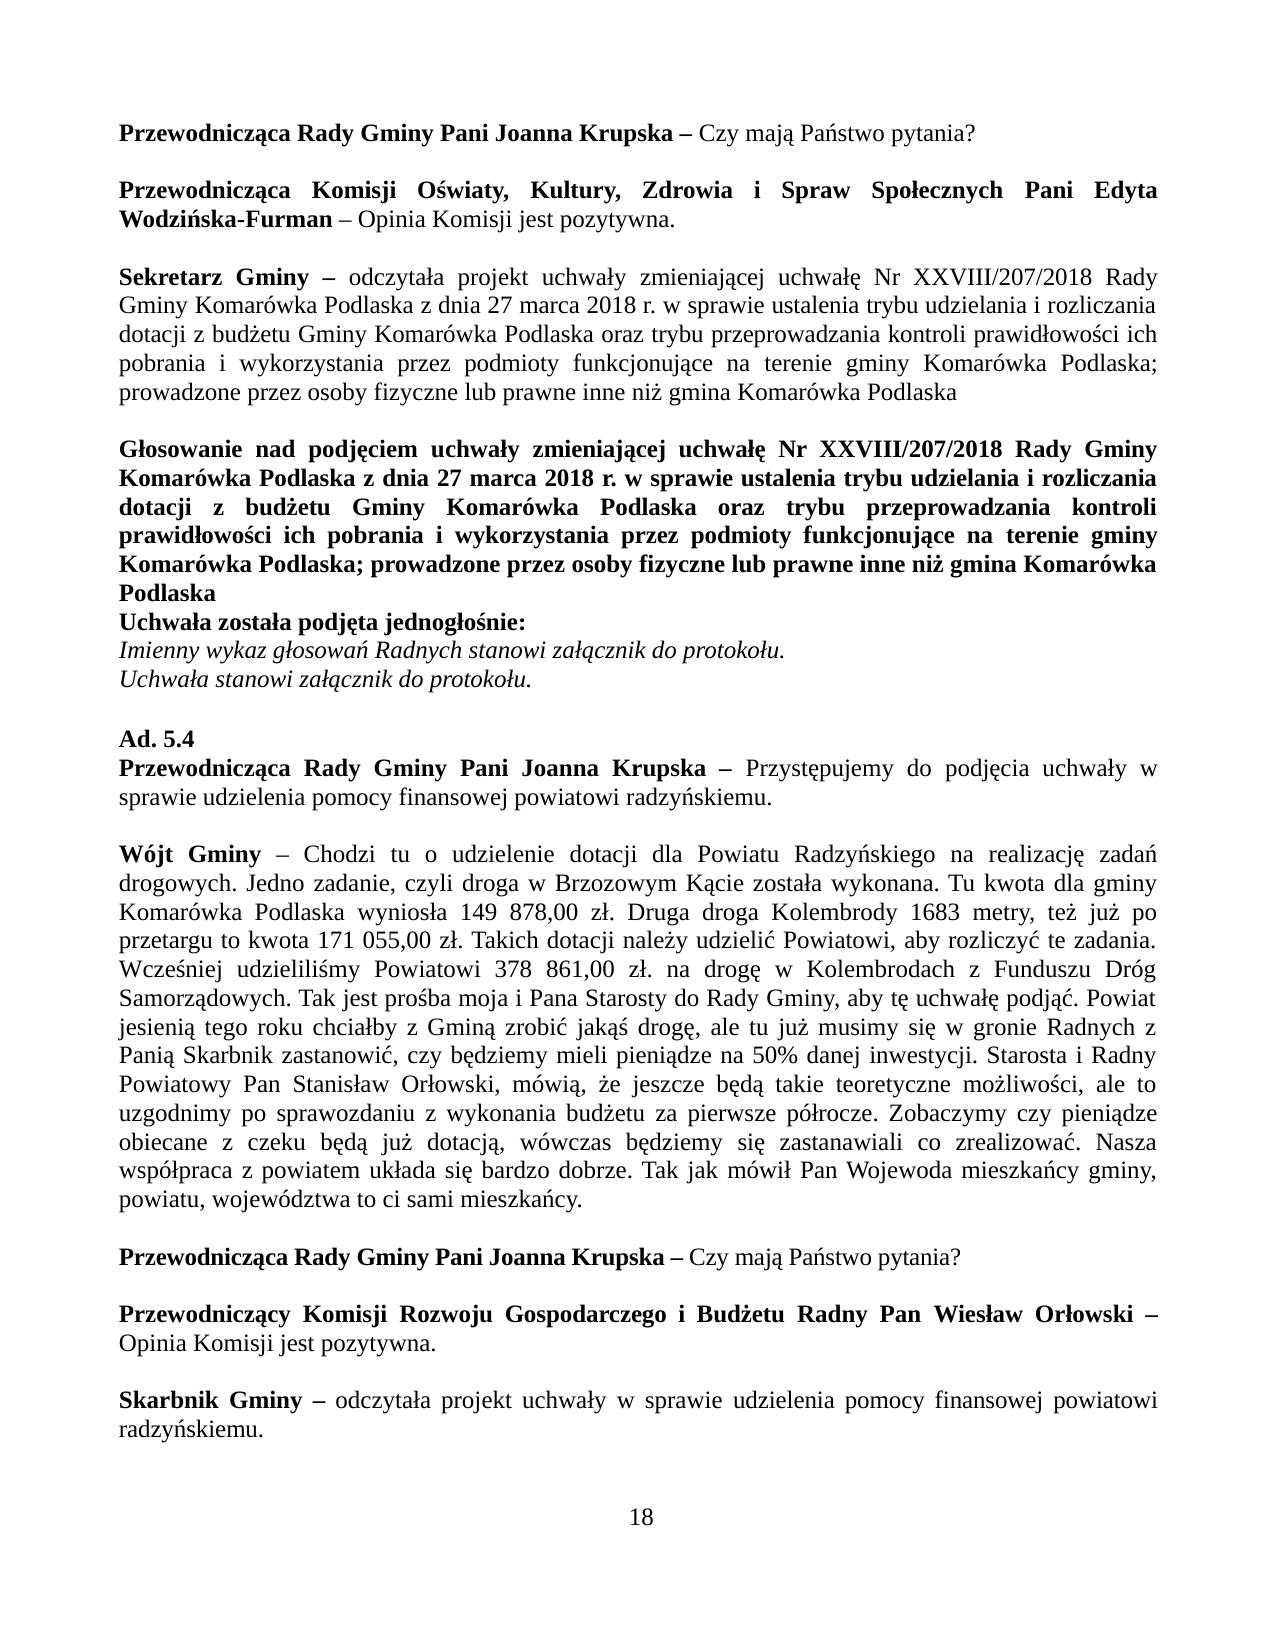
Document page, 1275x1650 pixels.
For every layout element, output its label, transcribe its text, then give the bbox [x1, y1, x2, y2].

text Sekretarz Gminy – odczytała projekt uchwały zmieniającej uchwałę Nr XXVIII/207/2018 Rady Gminy Komarówka Podlaska z dnia 27 marca 2018 r. w sprawie ustalenia trybu udzielania i rozliczania dotacji z budżetu Gminy Komarówka Podlaska oraz trybu przeprowadzania kontroli prawidłowości ich pobrania i wykorzystania przez podmioty funkcjonujące na terenie gminy Komarówka Podlaska; prowadzone przez osoby fizyczne lub prawne inne niż gmina Komarówka Podlaska [119, 262, 1158, 406]
text Przewodnicząca Rady Gminy Pani Joanna Krupska – Przystępujemy do podjęcia uchwały w sprawie udzielenia pomocy finansowej powiatowi radzyńskiemu. [119, 753, 1158, 810]
text Wójt Gminy – Chodzi tu o udzielenie dotacji dla Powiatu Radzyńskiego na realizację zadań drogowych. Jedno zadanie, czyli droga w Brzozowym Kącie została wykonana. Tu kwota dla gminy Komarówka Podlaska wyniosła 149 878,00 zł. Druga droga Kolembrody 1683 metry, też już po przetargu to kwota 171 055,00 zł. Takich dotacji należy udzielić Powiatowi, aby rozliczyć te zadania. Wcześniej udzieliliśmy Powiatowi 378 861,00 zł. na drogę w Kolembrodach z Funduszu Dróg Samorządowych. Tak jest prośba moja i Pana Starosty do Rady Gminy, aby tę uchwałę podjąć. Powiat jesienią tego roku chciałby z Gminą zrobić jakąś drogę, ale tu już musimy się w gronie Radnych z Panią Skarbnik zastanowić, czy będziemy mieli pieniądze na 50% danej inwestycji. Starosta i Radny Powiatowy Pan Stanisław Orłowski, mówią, że jeszcze będą takie teoretyczne możliwości, ale to uzgodnimy po sprawozdaniu z wykonania budżetu za pierwsze półrocze. Zobaczymy czy pieniądze obiecane z czeku będą już dotacją, wówczas będziemy się zastanawiali co zrealizować. Nasza współpraca z powiatem układa się bardzo dobrze. Tak jak mówił Pan Wojewoda mieszkańcy gminy, powiatu, województwa to ci sami mieszkańcy. [119, 839, 1158, 1213]
text Przewodnicząca Rady Gminy Pani Joanna Krupska – Czy mają Państwo pytania? [119, 118, 1158, 147]
text Uchwała stanowi załącznik do protokołu. [119, 664, 1158, 693]
text Ad. 5.4 [119, 724, 1158, 753]
text Przewodniczący Komisji Rozwoju Gospodarczego i Budżetu Radny Pan Wiesław Orłowski – Opinia Komisji jest pozytywna. [119, 1299, 1158, 1357]
text Głosowanie nad podjęciem uchwały zmieniającej uchwałę Nr XXVIII/207/2018 Rady Gminy Komarówka Podlaska z dnia 27 marca 2018 r. w sprawie ustalenia trybu udzielania i rozliczania dotacji z budżetu Gminy Komarówka Podlaska oraz trybu przeprowadzania kontroli prawidłowości ich pobrania i wykorzystania przez podmioty funkcjonujące na terenie gminy Komarówka Podlaska; prowadzone przez osoby fizyczne lub prawne inne niż gmina Komarówka Podlaska [119, 434, 1158, 607]
text Imienny wykaz głosowań Radnych stanowi załącznik do protokołu. [119, 636, 1158, 664]
text Przewodnicząca Komisji Oświaty, Kultury, Zdrowia i Spraw Społecznych Pani Edyta Wodzińska-Furman – Opinia Komisji jest pozytywna. [119, 176, 1158, 233]
text Uchwała została podjęta jednogłośnie: [119, 607, 1158, 636]
text Przewodnicząca Rady Gminy Pani Joanna Krupska – Czy mają Państwo pytania? [119, 1242, 1158, 1270]
text Skarbnik Gminy – odczytała projekt uchwały w sprawie udzielenia pomocy finansowej powiatowi radzyńskiemu. [119, 1385, 1158, 1443]
